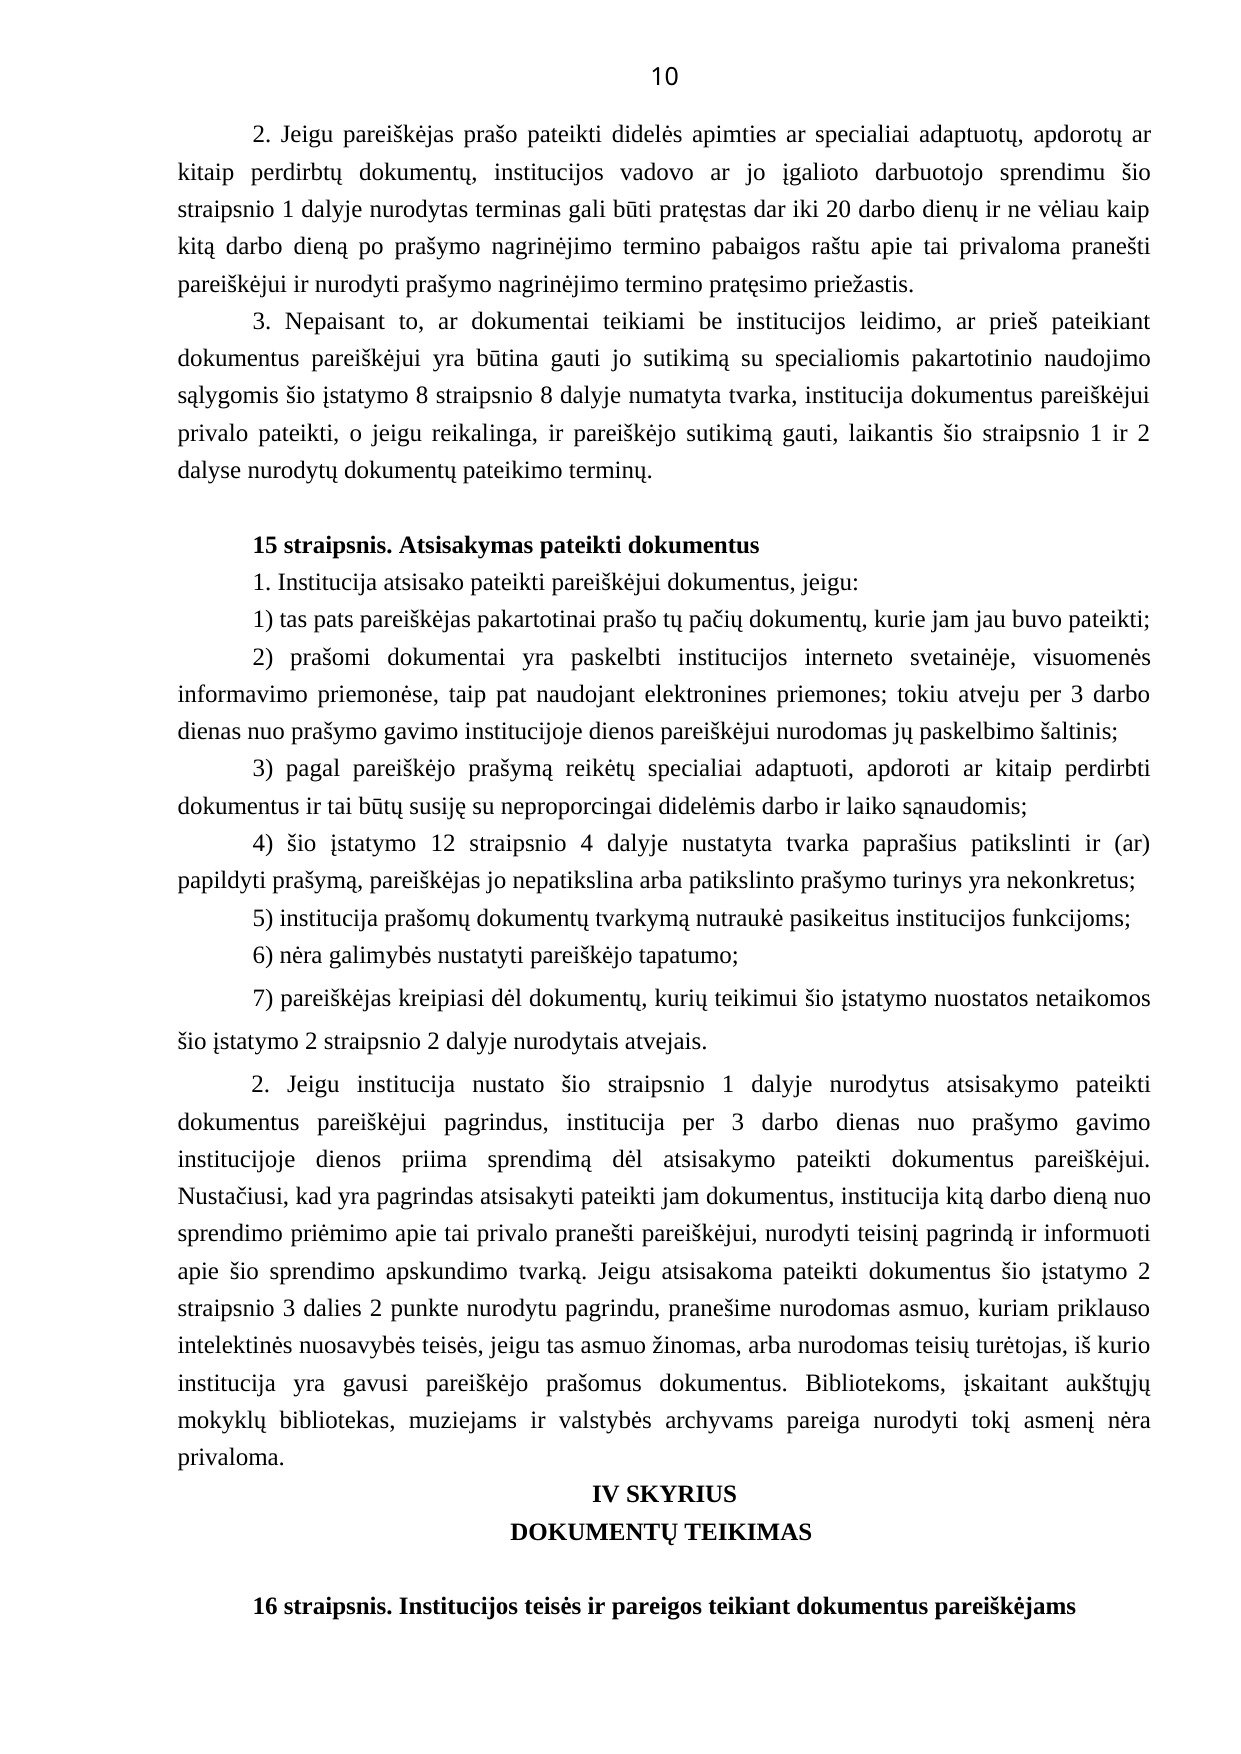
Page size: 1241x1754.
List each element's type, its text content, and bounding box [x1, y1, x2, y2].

text 3) pagal pareiškėjo prašymą reikėtų specialiai adaptuoti, apdoroti ar kitaip perdirbti dokumentus ir tai būtų susiję su neproporcingai didelėmis darbo ir laiko sąnaudomis; [177, 753, 1152, 819]
text IV SKYRIUS [177, 1479, 1152, 1508]
text 1) tas pats pareiškėjas pakartotinai prašo tų pačių dokumentų, kurie jam jau buvo pateikti; [177, 604, 1152, 633]
text 2) prašomi dokumentai yra paskelbti institucijos interneto svetainėje, visuomenės informavimo priemonėse, taip pat naudojant elektronines priemones; tokiu atveju per 3 darbo dienas nuo prašymo gavimo institucijoje dienos pareiškėjui nurodomas jų paskelbimo šaltinis; [177, 642, 1152, 745]
text 15 straipsnis. Atsisakymas pateikti dokumentus [177, 530, 1152, 558]
text DOKUMENTŲ TEIKIMAS [177, 1517, 1152, 1546]
text 4) šio įstatymo 12 straipsnio 4 dalyje nustatyta tvarka paprašius patikslinti ir (ar) papildyti prašymą, pareiškėjas jo nepatikslina arba patikslinto prašymo turinys yra nekonkretus; [177, 828, 1152, 894]
text 2. Jeigu institucija nustato šio straipsnio 1 dalyje nurodytus atsisakymo pateikti dokumentus pareiškėjui pagrindus, institucija per 3 darbo dienas nuo prašymo gavimo institucijoje dienos priima sprendimą dėl atsisakymo pateikti dokumentus pareiškėjui. Nustačiusi, kad yra pagrindas atsisakyti pateikti jam dokumentus, institucija kitą darbo dieną nuo sprendimo priėmimo apie tai privalo pranešti pareiškėjui, nurodyti teisinį pagrindą ir informuoti apie šio sprendimo apskundimo tvarką. Jeigu atsisakoma pateikti dokumentus šio įstatymo 2 straipsnio 3 dalies 2 punkte nurodytu pagrindu, pranešime nurodomas asmuo, kuriam priklauso intelektinės nuosavybės teisės, jeigu tas asmuo žinomas, arba nurodomas teisių turėtojas, iš kurio institucija yra gavusi pareiškėjo prašomus dokumentus. Bibliotekoms, įskaitant aukštųjų mokyklų bibliotekas, muziejams ir valstybės archyvams pareiga nurodyti tokį asmenį nėra privaloma. [177, 1069, 1152, 1471]
text 1. Institucija atsisako pateikti pareiškėjui dokumentus, jeigu: [177, 567, 1152, 596]
text 3. Nepaisant to, ar dokumentai teikiami be institucijos leidimo, ar prieš pateikiant dokumentus pareiškėjui yra būtina gauti jo sutikimą su specialiomis pakartotinio naudojimo sąlygomis šio įstatymo 8 straipsnio 8 dalyje numatyta tvarka, institucija dokumentus pareiškėjui privalo pateikti, o jeigu reikalinga, ir pareiškėjo sutikimą gauti, laikantis šio straipsnio 1 ir 2 dalyse nurodytų dokumentų pateikimo terminų. [177, 306, 1152, 484]
text 5) institucija prašomų dokumentų tvarkymą nutraukė pasikeitus institucijos funkcijoms; [177, 903, 1152, 931]
text 16 straipsnis. Institucijos teisės ir pareigos teikiant dokumentus pareiškėjams [177, 1591, 1152, 1620]
text 2. Jeigu pareiškėjas prašo pateikti didelės apimties ar specialiai adaptuotų, apdorotų ar kitaip perdirbtų dokumentų, institucijos vadovo ar jo įgalioto darbuotojo sprendimu šio straipsnio 1 dalyje nurodytas terminas gali būti pratęstas dar iki 20 darbo dienų ir ne vėliau kaip kitą darbo dieną po prašymo nagrinėjimo termino pabaigos raštu apie tai privaloma pranešti pareiškėjui ir nurodyti prašymo nagrinėjimo termino pratęsimo priežastis. [177, 119, 1152, 297]
text 6) nėra galimybės nustatyti pareiškėjo tapatumo; [177, 940, 1152, 969]
text 7) pareiškėjas kreipiasi dėl dokumentų, kurių teikimui šio įstatymo nuostatos netaikomos šio įstatymo 2 straipsnio 2 dalyje nurodytais atvejais. [177, 983, 1152, 1055]
